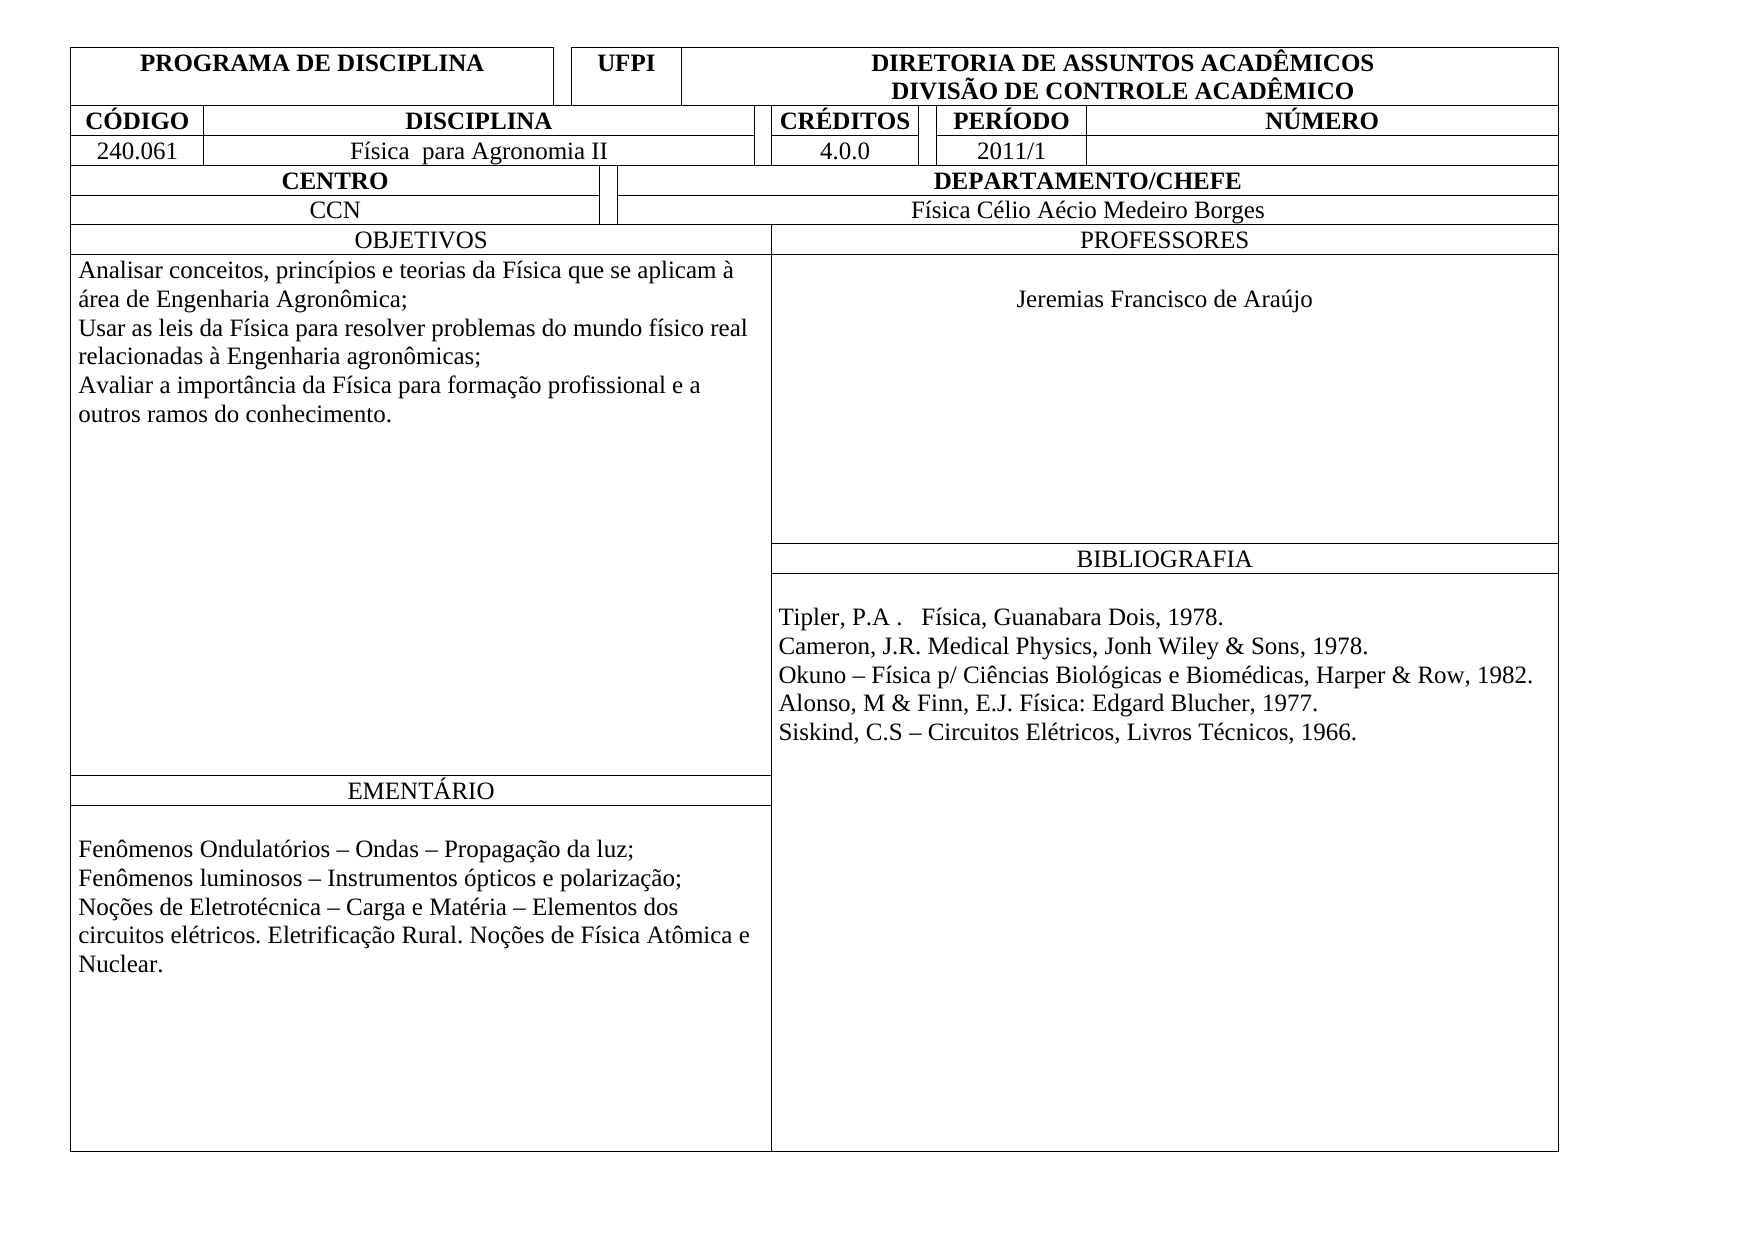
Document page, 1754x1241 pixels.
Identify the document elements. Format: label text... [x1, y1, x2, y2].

table_cell [71, 543, 771, 572]
table_header [1559, 47, 1564, 105]
table_cell PERÍODO [937, 106, 1086, 135]
table_header [554, 47, 571, 105]
table_cell [1559, 195, 1564, 224]
table_cell CCN [71, 196, 599, 224]
table_header DIRETORIA DE ASSUNTOS ACADÊMICOS DIVISÃO DE CONTROLE ACADÊMICO [682, 48, 1558, 105]
table_cell [755, 135, 771, 165]
table_cell [1559, 573, 1564, 775]
table_cell [1559, 805, 1564, 1151]
table_cell CENTRO [71, 166, 599, 194]
table_cell Fenômenos Ondulatórios – Ondas – Propagação da luz; Fenômenos luminosos – Instrumentos ópticos e polarização; Noções de Eletrotécnica – Carga e Matéria – Elementos dos circuitos elétricos. Eletrificação Rural. Noções de Física Atômica e Nuclear. [71, 806, 771, 1151]
table_cell Física Célio Aécio Medeiro Borges [618, 196, 1558, 224]
table_cell [919, 135, 936, 165]
table_cell 2011/1 [937, 136, 1086, 165]
table_cell [1559, 224, 1564, 254]
table_cell OBJETIVOS [71, 225, 771, 254]
table_cell [755, 106, 771, 135]
table_cell CÓDIGO [71, 106, 203, 135]
table_cell PROFESSORES [772, 225, 1558, 254]
table_cell BIBLIOGRAFIA [772, 544, 1558, 572]
table_cell Tipler, P.A . Física, Guanabara Dois, 1978. Cameron, J.R. Medical Physics, Jonh Wiley & Sons, 1978. Okuno – Física p/ Ciências Biológicas e Biomédicas, Harper & Row, 1982. Alonso, M & Finn, E.J. Física: Edgard Blucher, 1977. Siskind, C.S – Circuitos Elétricos, Livros Técnicos, 1966. [772, 574, 1558, 775]
table_cell [600, 166, 617, 194]
table_cell 4.0.0 [772, 136, 918, 165]
table_cell Física para Agronomia II [204, 136, 754, 165]
table_cell [1559, 105, 1564, 135]
table_cell [919, 106, 936, 135]
table_cell DEPARTAMENTO/CHEFE [618, 166, 1558, 194]
table_cell [772, 775, 1558, 804]
table_cell NÚMERO [1087, 106, 1558, 135]
table_cell Analisar conceitos, princípios e teorias da Física que se aplicam à área de Engenharia Agronômica; Usar as leis da Física para resolver problemas do mundo físico real relacionadas à Engenharia agronômicas; Avaliar a importância da Física para formação profissional e a outros ramos do conhecimento. [71, 255, 771, 543]
table_cell Jeremias Francisco de Araújo [772, 255, 1558, 543]
table_cell [1559, 254, 1564, 543]
table_cell [71, 573, 771, 775]
table_header UFPI [572, 48, 681, 105]
table_header PROGRAMA DE DISCIPLINA [71, 48, 553, 105]
table_cell [772, 805, 1558, 1151]
table_cell [1559, 543, 1564, 572]
table_cell [600, 195, 617, 224]
table_cell [1559, 775, 1564, 804]
table_cell [1087, 136, 1558, 165]
table_cell 240.061 [71, 136, 203, 165]
table_cell CRÉDITOS [772, 106, 918, 135]
table_cell [1559, 135, 1564, 165]
table_cell [1559, 165, 1564, 194]
table_cell EMENTÁRIO [71, 776, 771, 804]
table_cell DISCIPLINA [204, 106, 754, 135]
